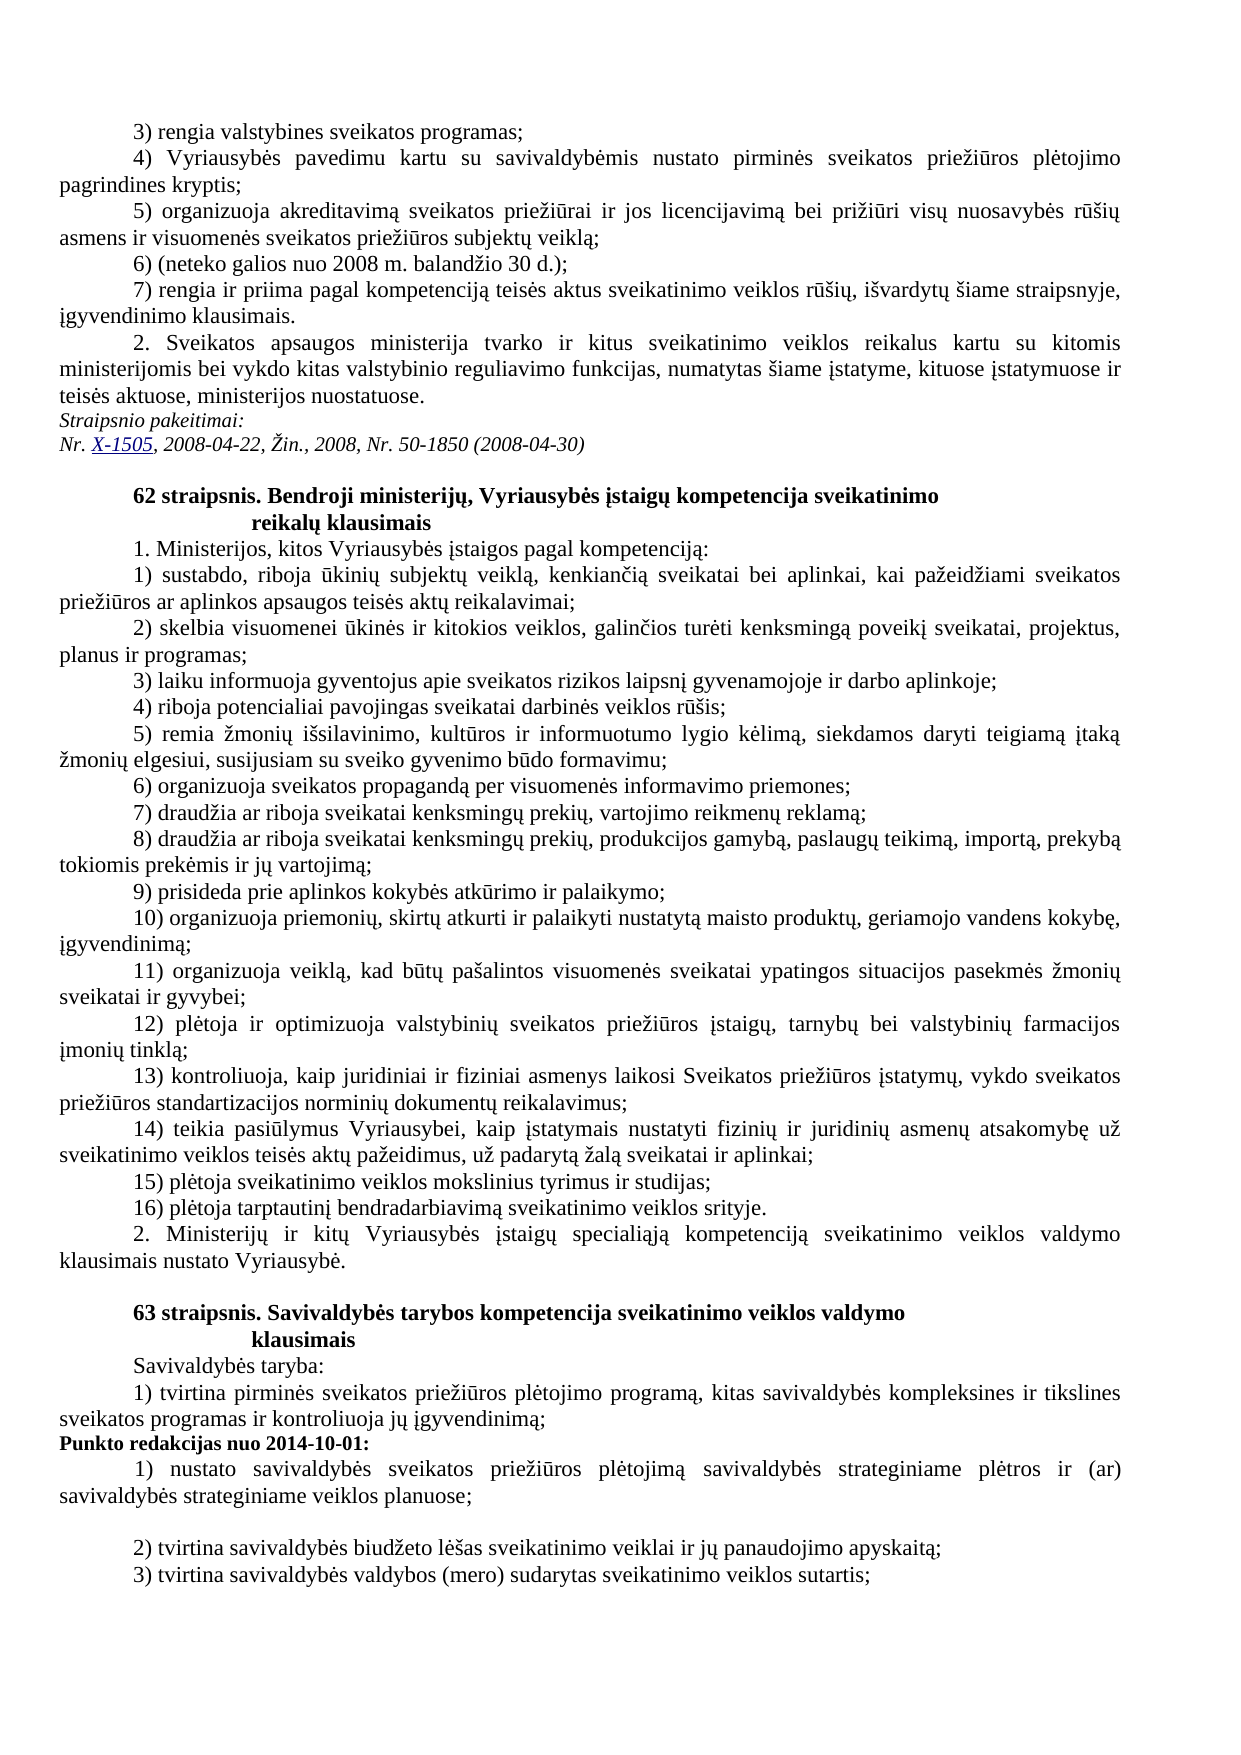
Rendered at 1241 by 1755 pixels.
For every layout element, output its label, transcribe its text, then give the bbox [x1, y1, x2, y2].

text 3) rengia valstybines sveikatos programas; [59, 118, 1122, 144]
text 5) remia žmonių išsilavinimo, kultūros ir informuotumo lygio kėlimą, siekdamos daryti teigiamą įtaką žmonių elgesiui, susijusiam su sveiko gyvenimo būdo formavimu; [59, 720, 1122, 772]
text 6) (neteko galios nuo 2008 m. balandžio 30 d.); [59, 250, 1122, 276]
text 2) tvirtina savivaldybės biudžeto lėšas sveikatinimo veiklai ir jų panaudojimo apyskaitą; [59, 1534, 1122, 1561]
text 13) kontroliuoja, kaip juridiniai ir fiziniai asmenys laikosi Sveikatos priežiūros įstatymų, vykdo sveikatos priežiūros standartizacijos norminių dokumentų reikalavimus; [59, 1062, 1122, 1115]
text 3) tvirtina savivaldybės valdybos (mero) sudarytas sveikatinimo veiklos sutartis; [59, 1561, 1122, 1587]
text 16) plėtoja tarptautinį bendradarbiavimą sveikatinimo veiklos srityje. [59, 1194, 1122, 1220]
text 12) plėtoja ir optimizuoja valstybinių sveikatos priežiūros įstaigų, tarnybų bei valstybinių farmacijos įmonių tinklą; [59, 1009, 1122, 1062]
text 4) Vyriausybės pavedimu kartu su savivaldybėmis nustato pirminės sveikatos priežiūros plėtojimo pagrindines kryptis; [59, 144, 1122, 197]
text 5) organizuoja akreditavimą sveikatos priežiūrai ir jos licencijavimą bei prižiūri visų nuosavybės rūšių asmens ir visuomenės sveikatos priežiūros subjektų veiklą; [59, 197, 1122, 250]
text 1) sustabdo, riboja ūkinių subjektų veiklą, kenkiančią sveikatai bei aplinkai, kai pažeidžiami sveikatos priežiūros ar aplinkos apsaugos teisės aktų reikalavimai; [59, 562, 1122, 614]
text 4) riboja potencialiai pavojingas sveikatai darbinės veiklos rūšis; [59, 693, 1122, 720]
text Nr. X-1505, 2008-04-22, Žin., 2008, Nr. 50-1850 (2008-04-30) [59, 432, 1122, 456]
text 2. Ministerijų ir kitų Vyriausybės įstaigų specialiąją kompetenciją sveikatinimo veiklos valdymo klausimais nustato Vyriausybė. [59, 1220, 1122, 1273]
text reikalų klausimais [251, 509, 1122, 535]
text 15) plėtoja sveikatinimo veiklos mokslinius tyrimus ir studijas; [59, 1168, 1122, 1194]
text 6) organizuoja sveikatos propagandą per visuomenės informavimo priemones; [59, 772, 1122, 799]
text 1) nustato savivaldybės sveikatos priežiūros plėtojimą savivaldybės strateginiame plėtros ir (ar) savivaldybės strateginiame veiklos planuose; [59, 1455, 1122, 1508]
text 3) laiku informuoja gyventojus apie sveikatos rizikos laipsnį gyvenamojoje ir darbo aplinkoje; [59, 667, 1122, 693]
text 9) prisideda prie aplinkos kokybės atkūrimo ir palaikymo; [59, 878, 1122, 904]
text 11) organizuoja veiklą, kad būtų pašalintos visuomenės sveikatai ypatingos situacijos pasekmės žmonių sveikatai ir gyvybei; [59, 957, 1122, 1009]
text 8) draudžia ar riboja sveikatai kenksmingų prekių, produkcijos gamybą, paslaugų teikimą, importą, prekybą tokiomis prekėmis ir jų vartojimą; [59, 825, 1122, 878]
text 7) rengia ir priima pagal kompetenciją teisės aktus sveikatinimo veiklos rūšių, išvardytų šiame straipsnyje, įgyvendinimo klausimais. [59, 276, 1122, 329]
text klausimais [251, 1326, 1122, 1352]
text 1) tvirtina pirminės sveikatos priežiūros plėtojimo programą, kitas savivaldybės kompleksines ir tikslines sveikatos programas ir kontroliuoja jų įgyvendinimą; [59, 1378, 1122, 1431]
text 1. Ministerijos, kitos Vyriausybės įstaigos pagal kompetenciją: [59, 535, 1122, 562]
text 63 straipsnis. Savivaldybės tarybos kompetencija sveikatinimo veiklos valdymo [133, 1299, 1122, 1326]
text 14) teikia pasiūlymus Vyriausybei, kaip įstatymais nustatyti fizinių ir juridinių asmenų atsakomybę už sveikatinimo veiklos teisės aktų pažeidimus, už padarytą žalą sveikatai ir aplinkai; [59, 1115, 1122, 1168]
text 62 straipsnis. Bendroji ministerijų, Vyriausybės įstaigų kompetencija sveikatinimo [59, 482, 1122, 509]
text Savivaldybės taryba: [59, 1352, 1122, 1378]
text 2) skelbia visuomenei ūkinės ir kitokios veiklos, galinčios turėti kenksmingą poveikį sveikatai, projektus, planus ir programas; [59, 614, 1122, 667]
text Punkto redakcijas nuo 2014-10-01: [59, 1431, 1122, 1455]
text 2. Sveikatos apsaugos ministerija tvarko ir kitus sveikatinimo veiklos reikalus kartu su kitomis ministerijomis bei vykdo kitas valstybinio reguliavimo funkcijas, numatytas šiame įstatyme, kituose įstatymuose ir teisės aktuose, ministerijos nuostatuose. [59, 329, 1122, 408]
text 7) draudžia ar riboja sveikatai kenksmingų prekių, vartojimo reikmenų reklamą; [59, 799, 1122, 825]
text 10) organizuoja priemonių, skirtų atkurti ir palaikyti nustatytą maisto produktų, geriamojo vandens kokybę, įgyvendinimą; [59, 904, 1122, 957]
text Straipsnio pakeitimai: [59, 408, 1122, 432]
